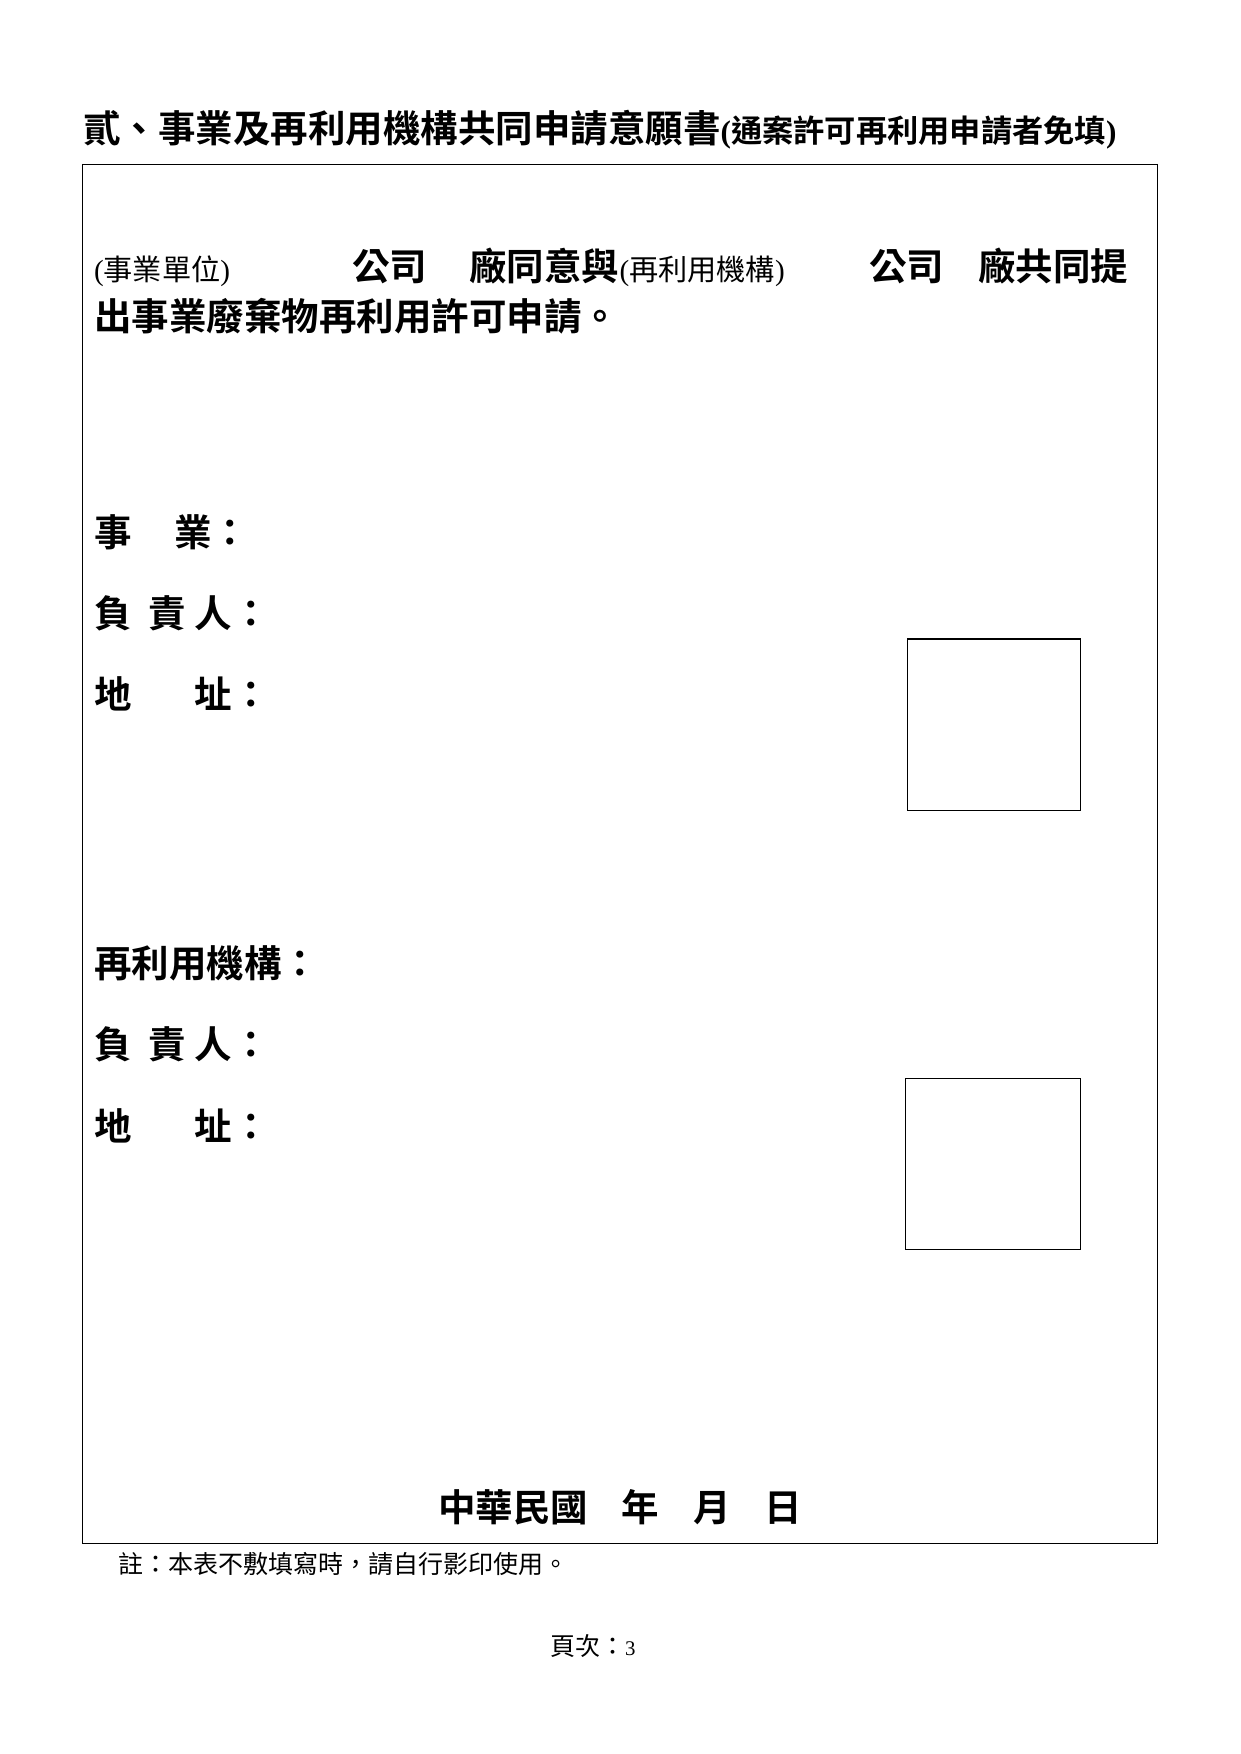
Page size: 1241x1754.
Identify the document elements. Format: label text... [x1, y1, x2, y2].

table_header (事業單位) 公司 廠同意與(再利用機構) 公司 廠共同提出事業廢棄物再利用許可申請。 事 業： 負 責 人： 地 址： 再利用機構： 負 責 人： 地 址： 中華民國 年 月 日 [83, 165, 1157, 1543]
text 貳、事業及再利用機構共同申請意願書(通案許可再利用申請者免填) [83, 89, 1122, 164]
text 註：本表不敷填寫時，請自行影印使用。 [118, 1544, 1122, 1581]
